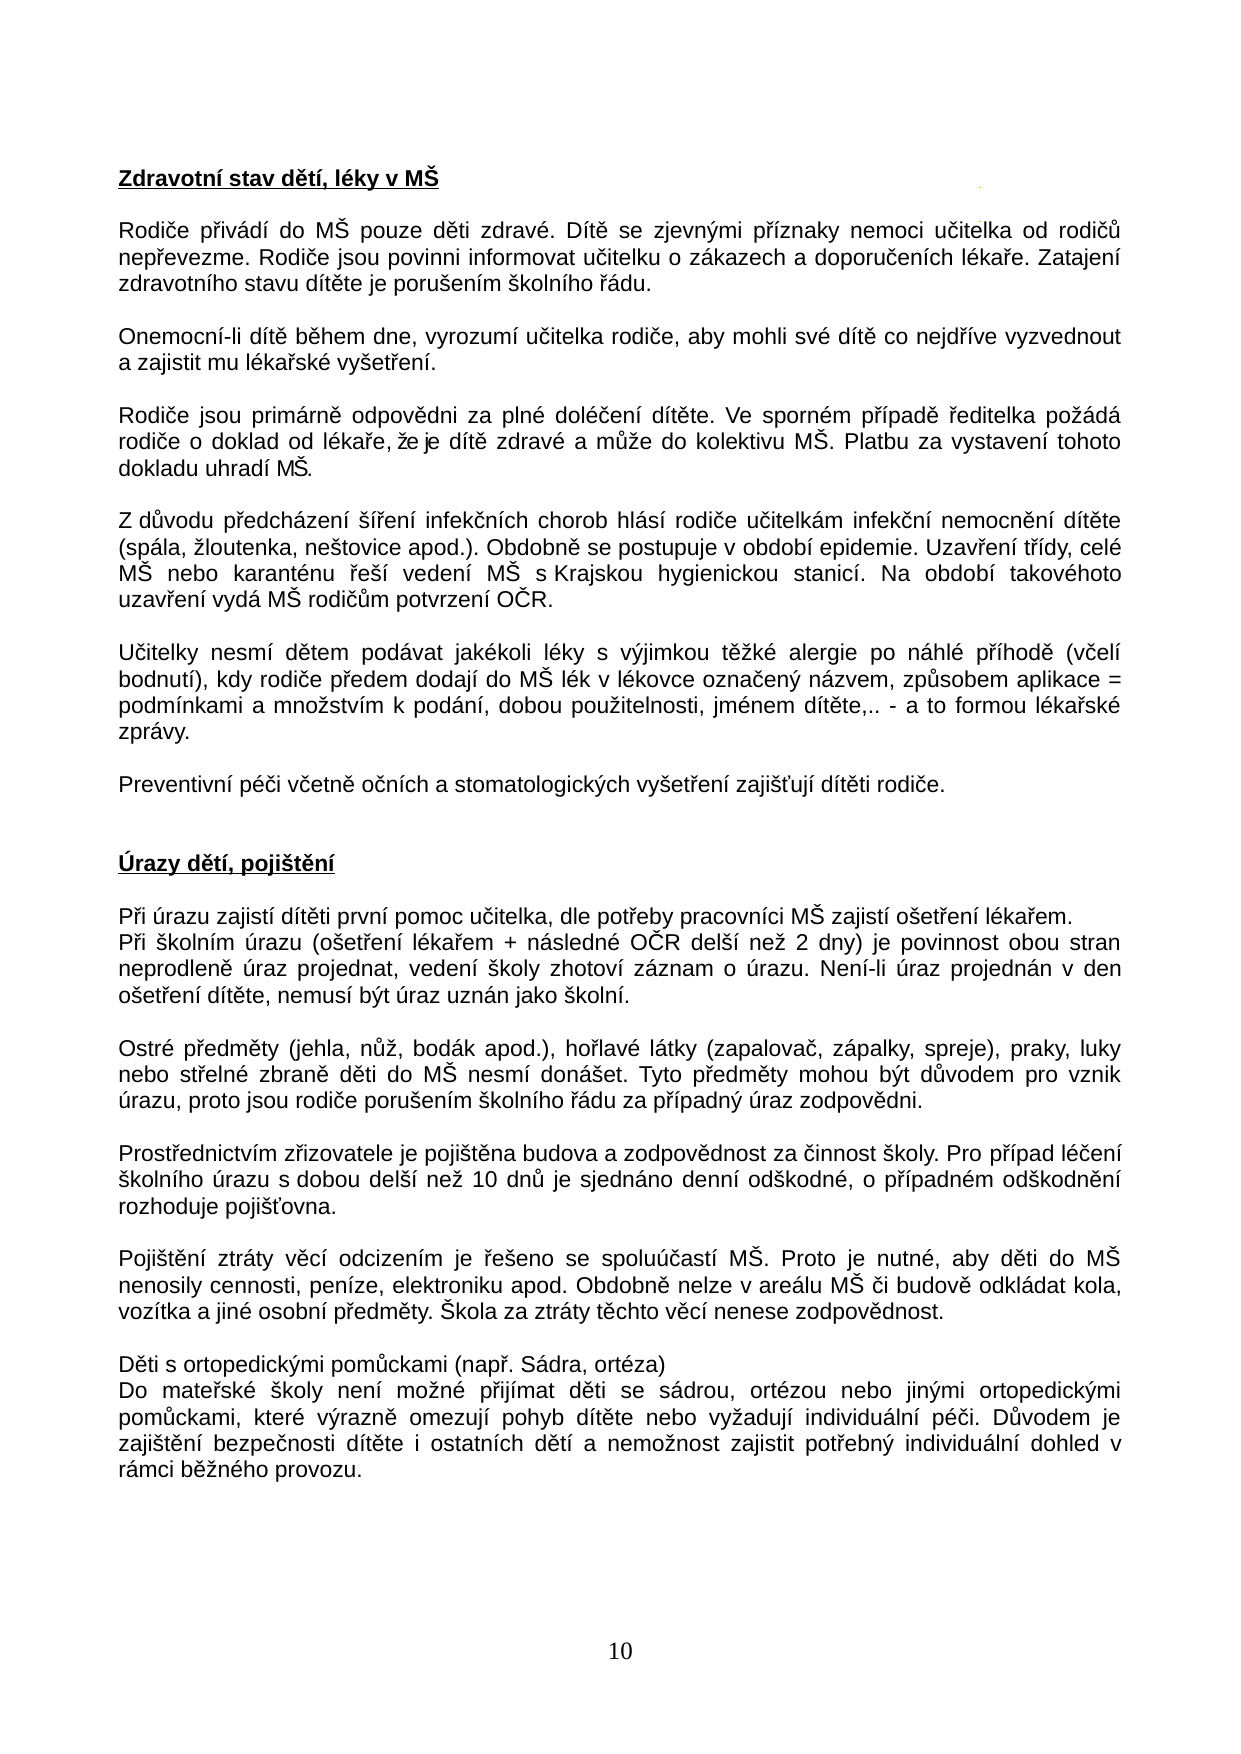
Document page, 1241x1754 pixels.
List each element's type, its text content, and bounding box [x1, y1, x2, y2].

text Prostřednictvím zřizovatele je pojištěna budova a zodpovědnost za činnost školy. Pro případ léčení školního úrazu s dobou delší než 10 dnů je sjednáno denní odškodné, o případném odškodnění rozhoduje pojišťovna. [118, 1140, 1122, 1219]
text Úrazy dětí, pojištění [118, 850, 1122, 876]
text Zdravotní stav dětí, léky v MŠ [118, 165, 1122, 191]
text Do mateřské školy není možné přijímat děti se sádrou, ortézou nebo jinými ortopedickými pomůckami, které výrazně omezují pohyb dítěte nebo vyžadují individuální péči. Důvodem je zajištění bezpečnosti dítěte i ostatních dětí a nemožnost zajistit potřebný individuální dohled v rámci běžného provozu. [118, 1377, 1122, 1482]
text Onemocní-li dítě během dne, vyrozumí učitelka rodiče, aby mohli své dítě co nejdříve vyzvednout a zajistit mu lékařské vyšetření. [118, 323, 1122, 376]
text Rodiče jsou primárně odpovědni za plné doléčení dítěte. Ve sporném případě ředitelka požádá rodiče o doklad od lékaře, že je dítě zdravé a může do kolektivu MŠ. Platbu za vystavení tohoto dokladu uhradí MŠ. [118, 402, 1122, 481]
text Ostré předměty (jehla, nůž, bodák apod.), hořlavé látky (zapalovač, zápalky, spreje), praky, luky nebo střelné zbraně děti do MŠ nesmí donášet. Tyto předměty mohou být důvodem pro vznik úrazu, proto jsou rodiče porušením školního řádu za případný úraz zodpovědni. [118, 1034, 1122, 1113]
text Učitelky nesmí dětem podávat jakékoli léky s výjimkou těžké alergie po náhlé příhodě (včelí bodnutí), kdy rodiče předem dodají do MŠ lék v lékovce označený názvem, způsobem aplikace = podmínkami a množstvím k podání, dobou použitelnosti, jménem dítěte,.. - a to formou lékařské zprávy. [118, 639, 1122, 744]
text Z důvodu předcházení šíření infekčních chorob hlásí rodiče učitelkám infekční nemocnění dítěte (spála, žloutenka, neštovice apod.). Obdobně se postupuje v období epidemie. Uzavření třídy, celé MŠ nebo karanténu řeší vedení MŠ s Krajskou hygienickou stanicí. Na období takovéhoto uzavření vydá MŠ rodičům potvrzení OČR. [118, 507, 1122, 613]
text Při školním úrazu (ošetření lékařem + následné OČR delší než 2 dny) je povinnost obou stran neprodleně úraz projednat, vedení školy zhotoví záznam o úrazu. Není-li úraz projednán v den ošetření dítěte, nemusí být úraz uznán jako školní. [118, 929, 1122, 1008]
text Rodiče přivádí do MŠ pouze děti zdravé. Dítě se zjevnými příznaky nemoci učitelka od rodičů nepřevezme. Rodiče jsou povinni informovat učitelku o zákazech a doporučeních lékaře. Zatajení zdravotního stavu dítěte je porušením školního řádu. [118, 217, 1122, 297]
text Děti s ortopedickými pomůckami (např. Sádra, ortéza) [118, 1351, 1122, 1377]
text Pojištění ztráty věcí odcizením je řešeno se spoluúčastí MŠ. Proto je nutné, aby děti do MŠ nenosily cennosti, peníze, elektroniku apod. Obdobně nelze v areálu MŠ či budově odkládat kola, vozítka a jiné osobní předměty. Škola za ztráty těchto věcí nenese zodpovědnost. [118, 1245, 1122, 1324]
text Při úrazu zajistí dítěti první pomoc učitelka, dle potřeby pracovníci MŠ zajistí ošetření lékařem. [118, 903, 1122, 929]
text Preventivní péči včetně očních a stomatologických vyšetření zajišťují dítěti rodiče. [118, 771, 1122, 797]
